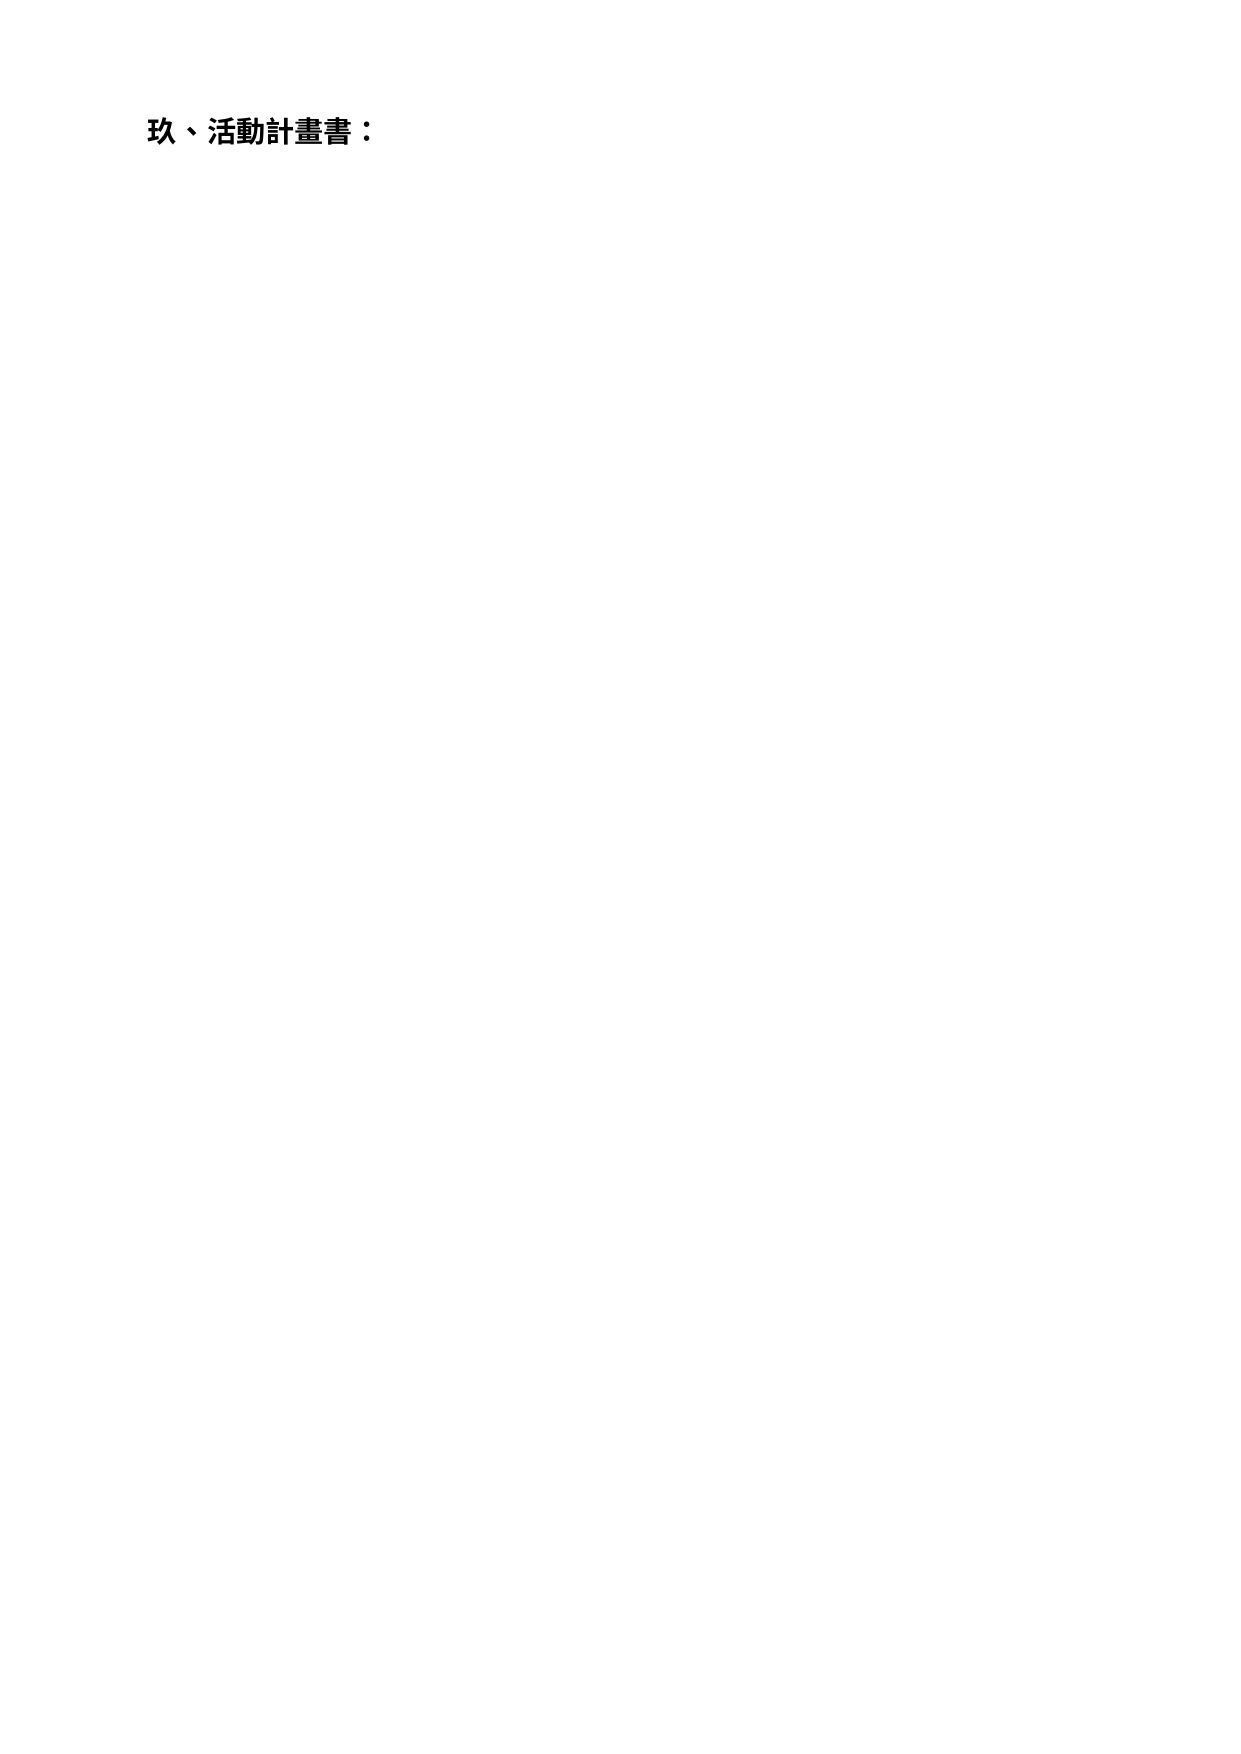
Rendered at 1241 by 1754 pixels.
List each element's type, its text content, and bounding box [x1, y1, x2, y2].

list 活動計畫書： [148, 88, 1107, 151]
